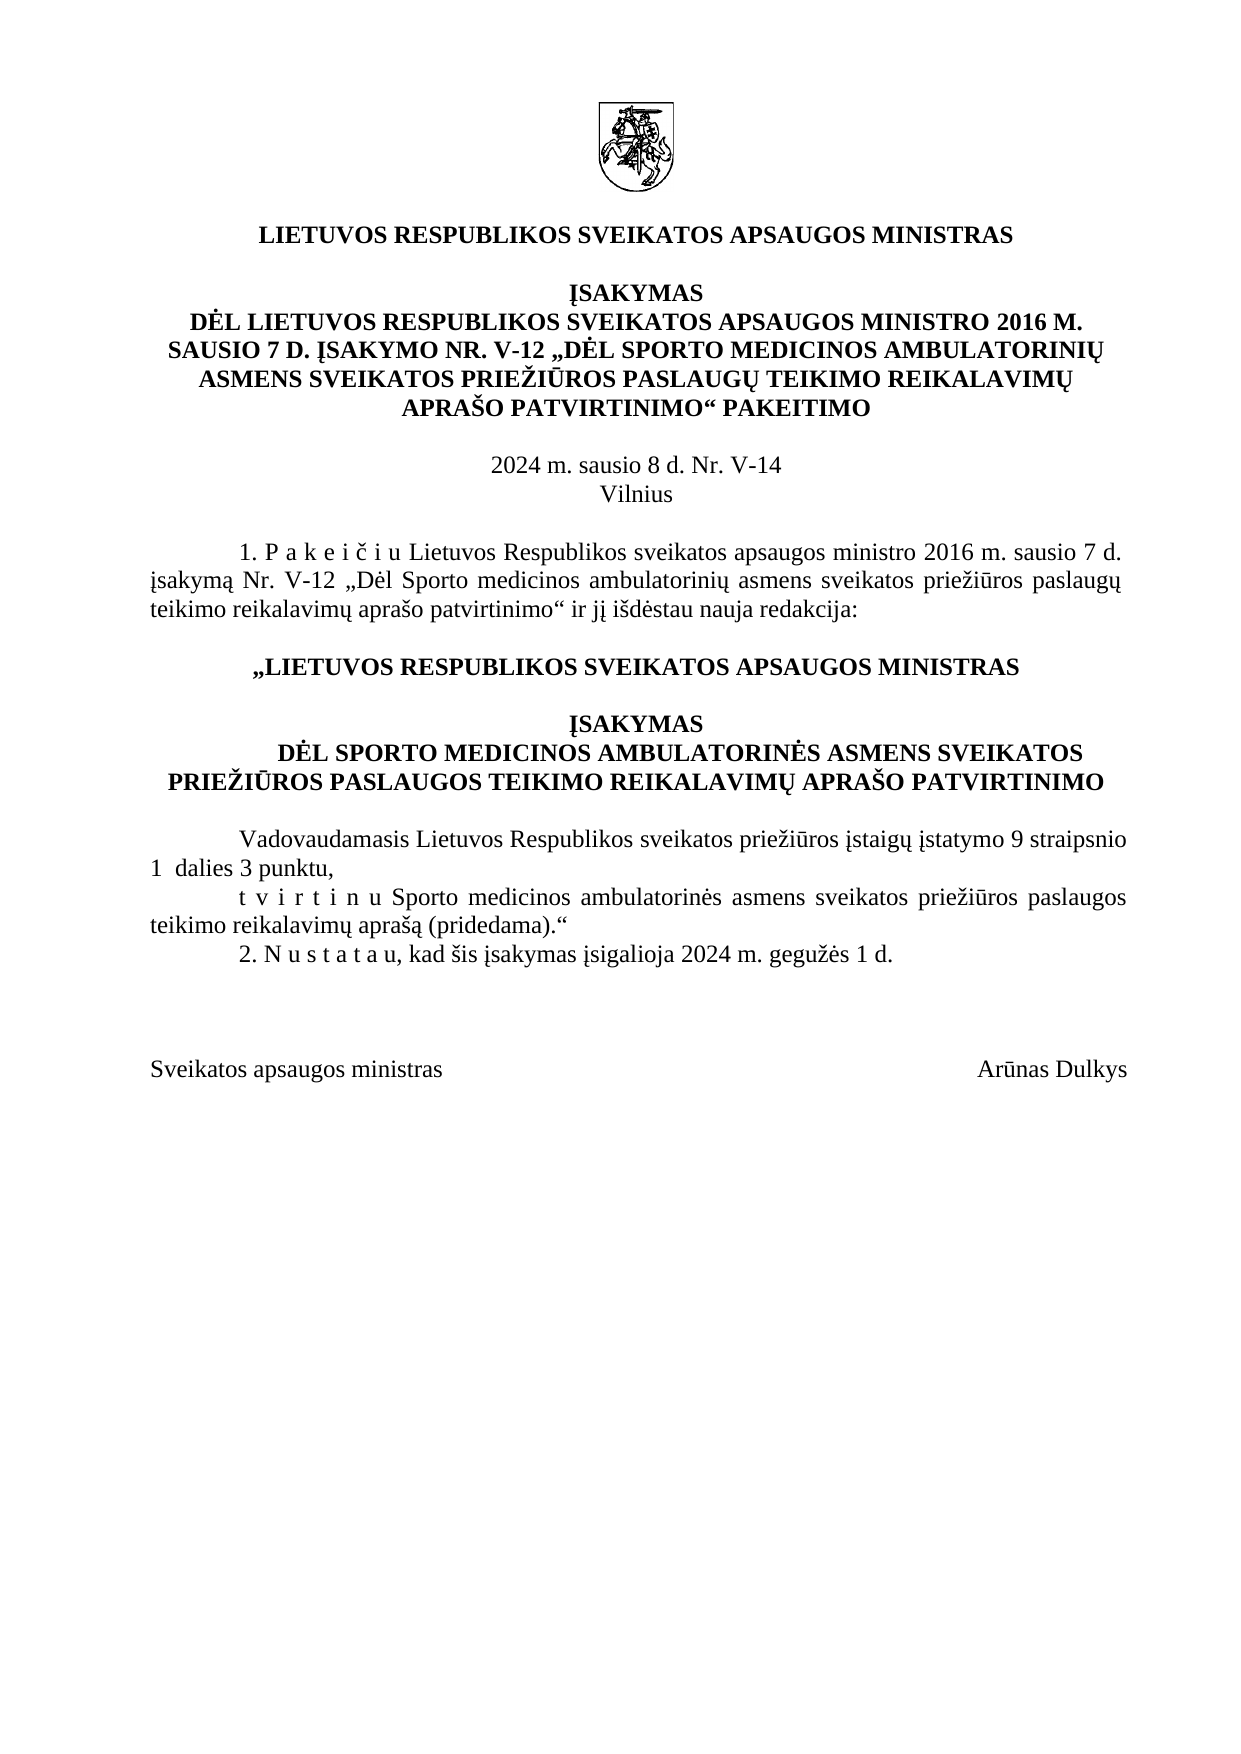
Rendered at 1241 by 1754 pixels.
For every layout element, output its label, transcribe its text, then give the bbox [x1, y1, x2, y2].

text „LIETUVOS RESPUBLIKOS SVEIKATOS APSAUGOS MINISTRAS [150, 652, 1122, 680]
text 2. N u s t a t a u, kad šis įsakymas įsigalioja 2024 m. gegužės 1 d. [150, 939, 1127, 968]
text ĮSAKYMAS [150, 278, 1122, 307]
text Sveikatos apsaugos ministras Arūnas Dulkys [150, 1054, 1139, 1083]
text ĮSAKYMAS [150, 709, 1122, 738]
text Vilnius [150, 479, 1122, 508]
text t v i r t i n u Sporto medicinos ambulatorinės asmens sveikatos priežiūros paslaugos teikimo reikalavimų aprašą (pridedama).“ [150, 882, 1127, 939]
text 1. P a k e i č i u Lietuvos Respublikos sveikatos apsaugos ministro 2016 m. sausio 7 d. įsakymą Nr. V-12 „Dėl Sporto medicinos ambulatorinių asmens sveikatos priežiūros paslaugų teikimo reikalavimų aprašo patvirtinimo“ ir jį išdėstau nauja redakcija: [150, 537, 1122, 623]
text LIETUVOS RESPUBLIKOS SVEIKATOS APSAUGOS MINISTRAS [150, 220, 1122, 249]
text DĖL LIETUVOS RESPUBLIKOS SVEIKATOS APSAUGOS MINISTRO 2016 M. SAUSIO 7 D. ĮSAKYMO NR. V-12 „DĖL SPORTO MEDICINOS AMBULATORINIŲ ASMENS SVEIKATOS PRIEŽIŪROS PASLAUGŲ TEIKIMO REIKALAVIMŲ APRAŠO PATVIRTINIMO“ PAKEITIMO [150, 307, 1122, 422]
text Vadovaudamasis Lietuvos Respublikos sveikatos priežiūros įstaigų įstatymo 9 straipsnio 1 dalies 3 punktu, [150, 824, 1127, 882]
text DĖL SPORTO MEDICINOS AMBULATORINĖS ASMENS SVEIKATOS PRIEŽIŪROS PASLAUGOS TEIKIMO REIKALAVIMŲ APRAŠO PATVIRTINIMO [150, 738, 1122, 795]
text 2024 m. sausio 8 d. Nr. V-14 [150, 450, 1122, 479]
